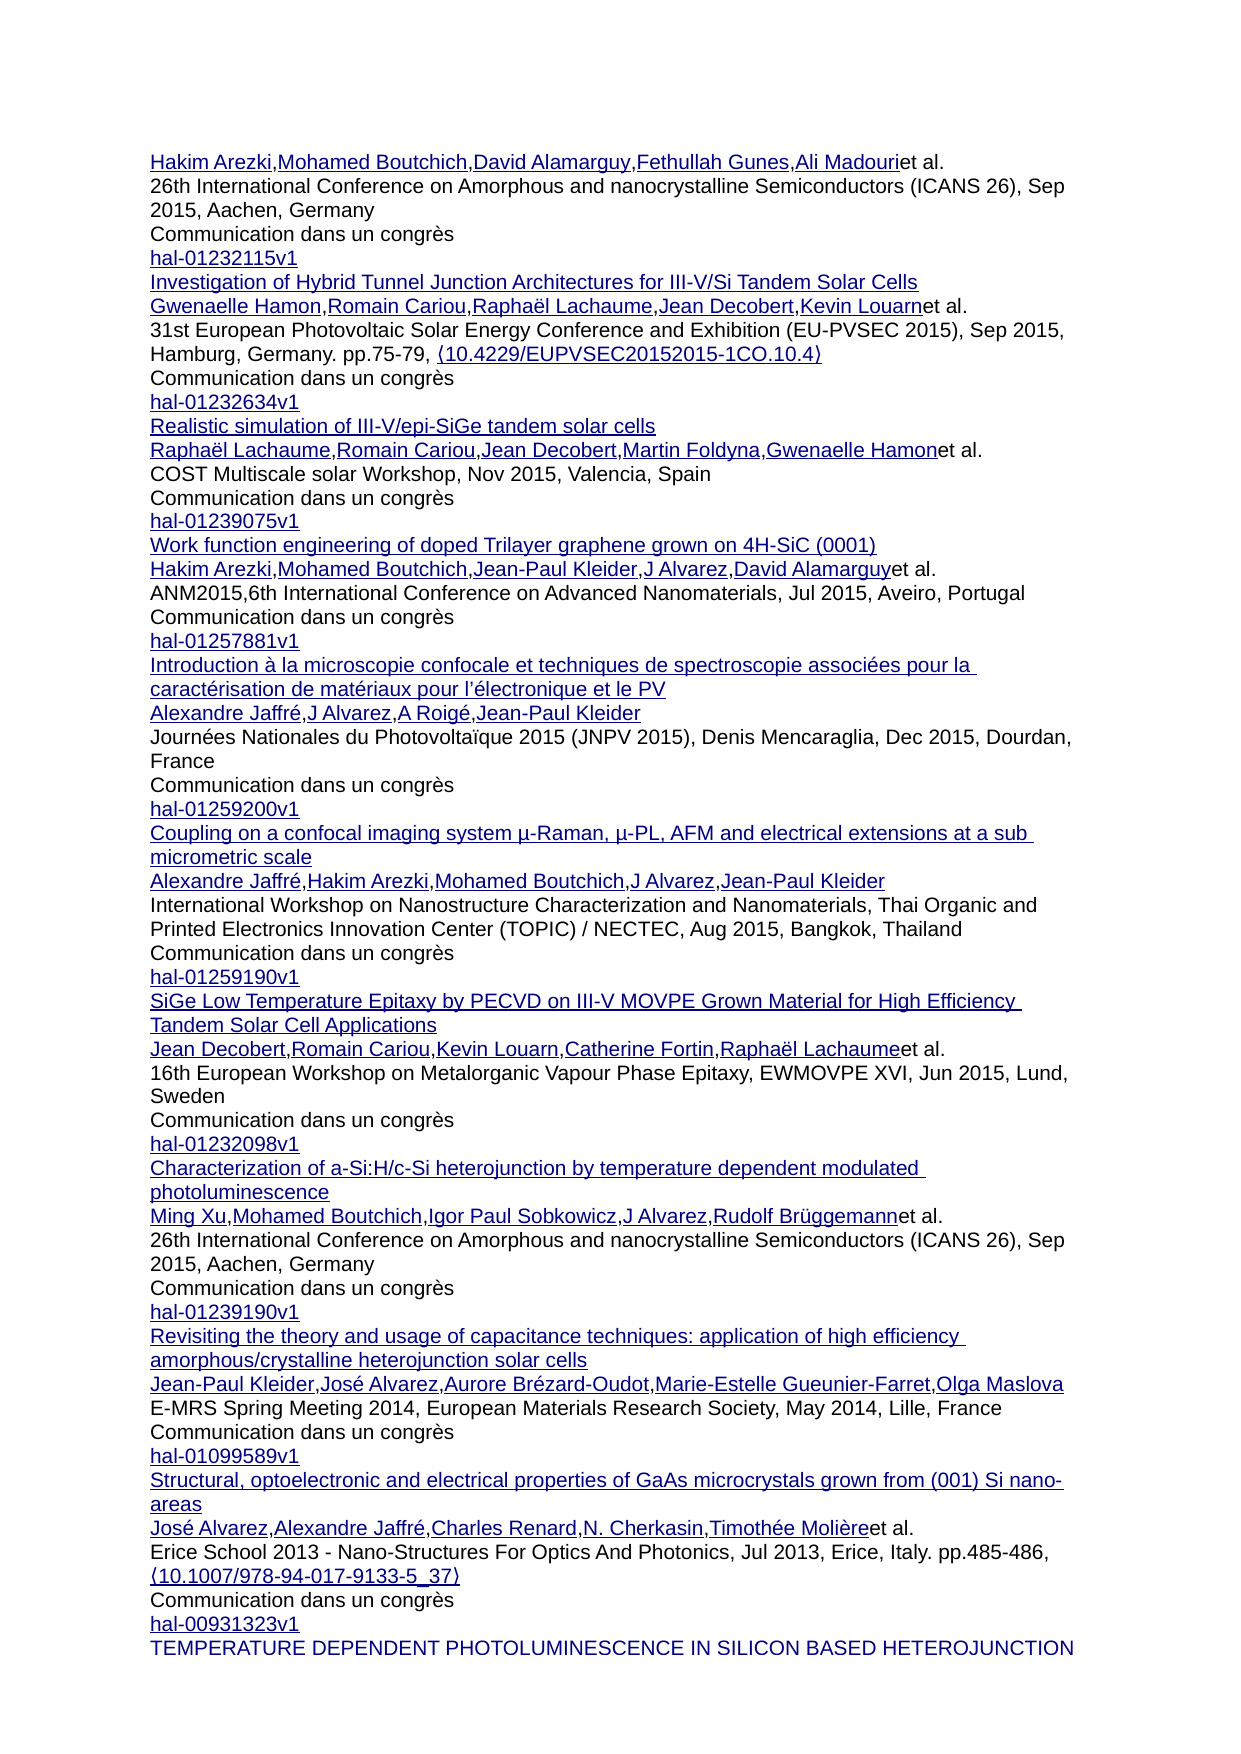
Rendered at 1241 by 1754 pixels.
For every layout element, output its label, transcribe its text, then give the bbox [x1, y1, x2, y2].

table_cell Characterization of a-Si:H/c-Si heterojunction by temperature dependent modulated photoluminescence Ming Xu,Mohamed Boutchich,Igor Paul Sobkowicz,J Alvarez,Rudolf Brüggemannet al. 26th International Conference on Amorphous and nanocrystalline Semiconductors (ICANS 26), Sep 2015, Aachen, Germany Communication dans un congrès hal-01239190v1 [150, 1156, 1090, 1324]
table_cell Coupling on a confocal imaging system µ-Raman, µ-PL, AFM and electrical extensions at a sub micrometric scale Alexandre Jaffré,Hakim Arezki,Mohamed Boutchich,J Alvarez,Jean-Paul Kleider International Workshop on Nanostructure Characterization and Nanomaterials, Thai Organic and Printed Electronics Innovation Center (TOPIC) / NECTEC, Aug 2015, Bangkok, Thailand Communication dans un congrès hal-01259190v1 [150, 821, 1090, 988]
table_cell TEMPERATURE DEPENDENT PHOTOLUMINESCENCE IN SILICON BASED HETEROJUNCTION [150, 1635, 1090, 1655]
table_cell Revisiting the theory and usage of capacitance techniques: application of high efficiency amorphous/crystalline heterojunction solar cells Jean-Paul Kleider,José Alvarez,Aurore Brézard-Oudot,Marie-Estelle Gueunier-Farret,Olga Maslova E-MRS Spring Meeting 2014, European Materials Research Society, May 2014, Lille, France Communication dans un congrès hal-01099589v1 [150, 1324, 1090, 1468]
table_cell Hakim Arezki,Mohamed Boutchich,David Alamarguy,Fethullah Gunes,Ali Madouriet al. 26th International Conference on Amorphous and nanocrystalline Semiconductors (ICANS 26), Sep 2015, Aachen, Germany Communication dans un congrès hal-01232115v1 [150, 150, 1090, 270]
table_cell Realistic simulation of III-V/epi-SiGe tandem solar cells Raphaël Lachaume,Romain Cariou,Jean Decobert,Martin Foldyna,Gwenaelle Hamonet al. COST Multiscale solar Workshop, Nov 2015, Valencia, Spain Communication dans un congrès hal-01239075v1 [150, 414, 1090, 533]
table_cell SiGe Low Temperature Epitaxy by PECVD on III-V MOVPE Grown Material for High Efficiency Tandem Solar Cell Applications Jean Decobert,Romain Cariou,Kevin Louarn,Catherine Fortin,Raphaël Lachaumeet al. 16th European Workshop on Metalorganic Vapour Phase Epitaxy, EWMOVPE XVI, Jun 2015, Lund, Sweden Communication dans un congrès hal-01232098v1 [150, 989, 1090, 1156]
table_cell Work function engineering of doped Trilayer graphene grown on 4H-SiC (0001) Hakim Arezki,Mohamed Boutchich,Jean-Paul Kleider,J Alvarez,David Alamarguyet al. ANM2015,6th International Conference on Advanced Nanomaterials, Jul 2015, Aveiro, Portugal Communication dans un congrès hal-01257881v1 [150, 533, 1090, 653]
table_cell Introduction à la microscopie confocale et techniques de spectroscopie associées pour la caractérisation de matériaux pour l’électronique et le PV Alexandre Jaffré,J Alvarez,A Roigé,Jean-Paul Kleider Journées Nationales du Photovoltaïque 2015 (JNPV 2015), Denis Mencaraglia, Dec 2015, Dourdan, France Communication dans un congrès hal-01259200v1 [150, 653, 1090, 821]
table_cell Structural, optoelectronic and electrical properties of GaAs microcrystals grown from (001) Si nano-areas José Alvarez,Alexandre Jaffré,Charles Renard,N. Cherkasin,Timothée Molièreet al. Erice School 2013 - Nano-Structures For Optics And Photonics, Jul 2013, Erice, Italy. pp.485-486, ⟨10.1007/978-94-017-9133-5_37⟩ Communication dans un congrès hal-00931323v1 [150, 1468, 1090, 1635]
table_cell Investigation of Hybrid Tunnel Junction Architectures for III-V/Si Tandem Solar Cells Gwenaelle Hamon,Romain Cariou,Raphaël Lachaume,Jean Decobert,Kevin Louarnet al. 31st European Photovoltaic Solar Energy Conference and Exhibition (EU-PVSEC 2015), Sep 2015, Hamburg, Germany. pp.75-79, ⟨10.4229/EUPVSEC20152015-1CO.10.4⟩ Communication dans un congrès hal-01232634v1 [150, 270, 1090, 413]
